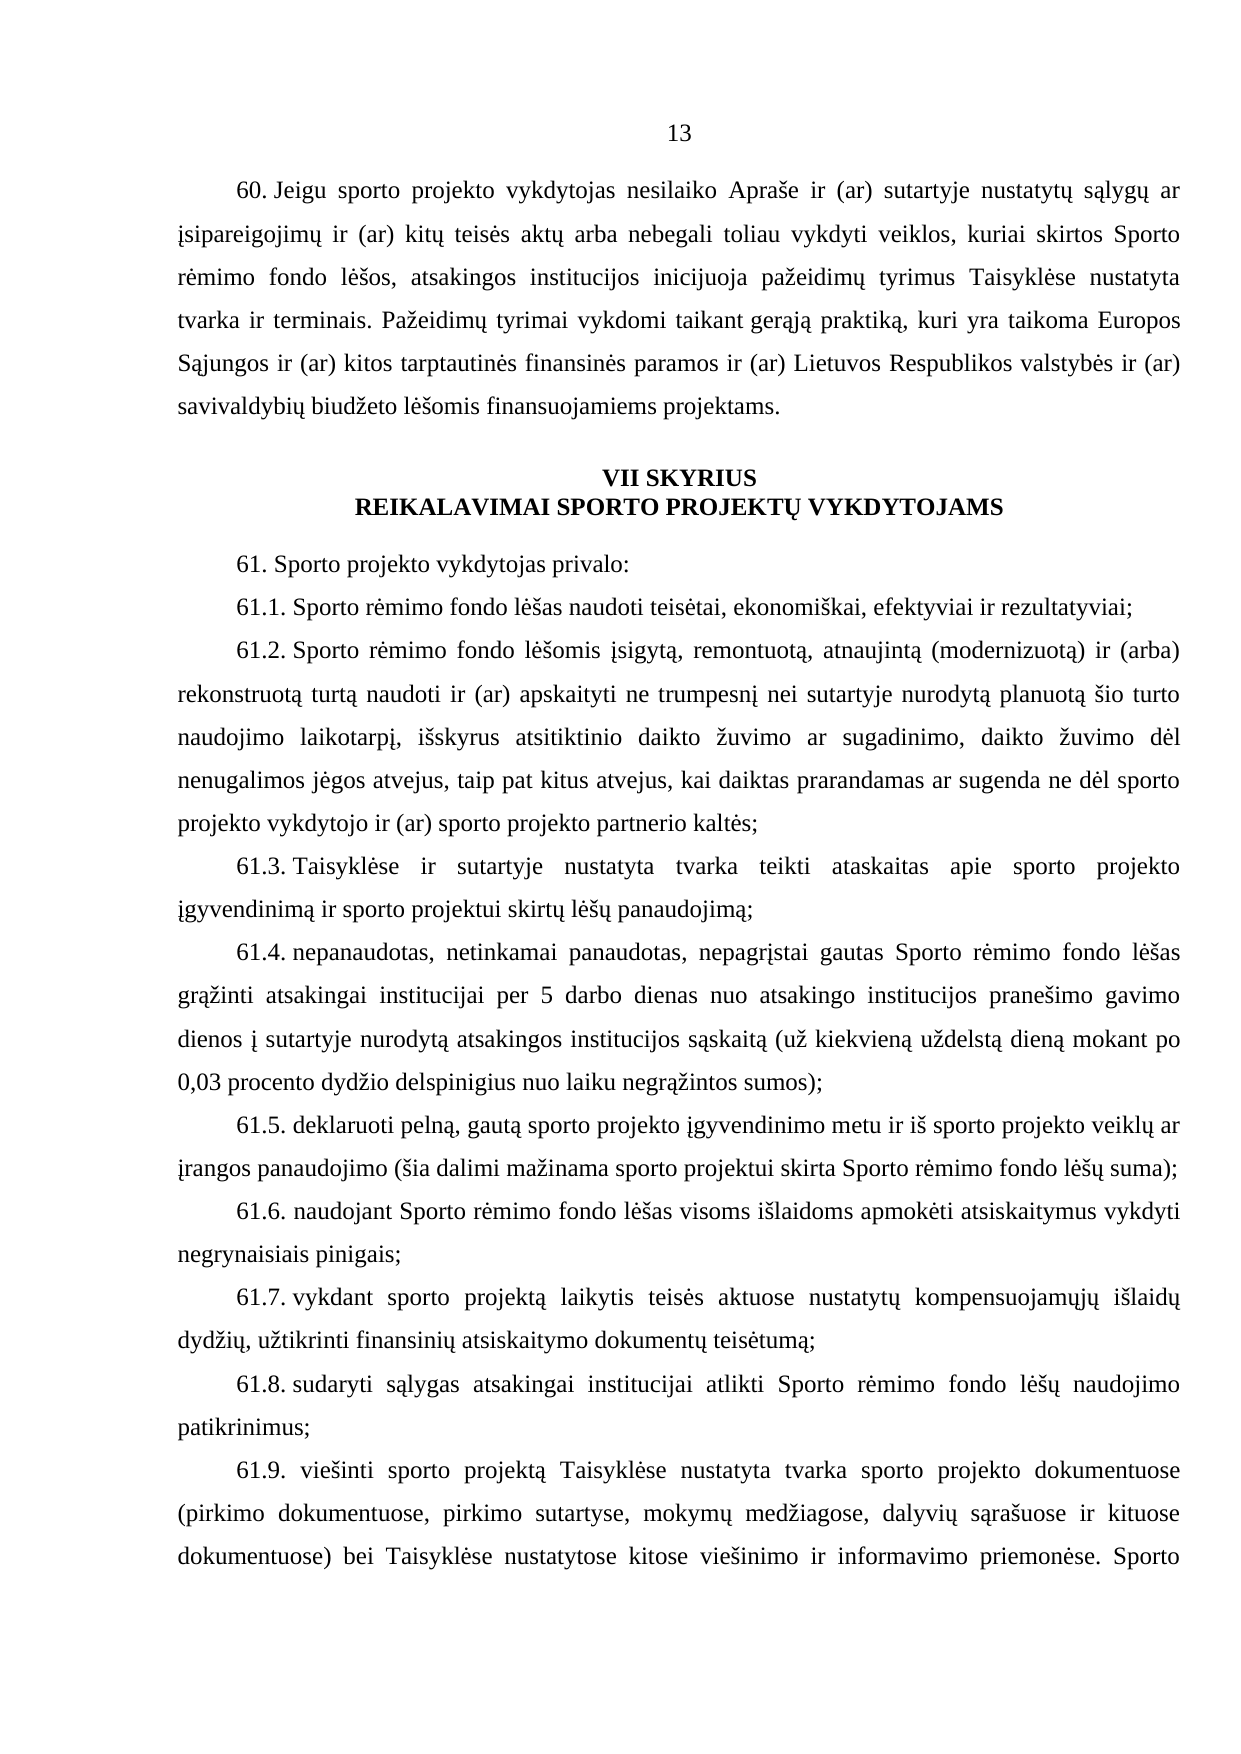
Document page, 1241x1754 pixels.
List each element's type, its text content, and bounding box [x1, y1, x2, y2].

text REIKALAVIMAI SPORTO PROJEKTŲ VYKDYTOJAMS [177, 492, 1181, 521]
text 61.1. Sporto rėmimo fondo lėšas naudoti teisėtai, ekonomiškai, efektyviai ir rezultatyviai; [177, 592, 1181, 621]
text 61.2. Sporto rėmimo fondo lėšomis įsigytą, remontuotą, atnaujintą (modernizuotą) ir (arba) rekonstruotą turtą naudoti ir (ar) apskaityti ne trumpesnį nei sutartyje nurodytą planuotą šio turto naudojimo laikotarpį, išskyrus atsitiktinio daikto žuvimo ar sugadinimo, daikto žuvimo dėl nenugalimos jėgos atvejus, taip pat kitus atvejus, kai daiktas prarandamas ar sugenda ne dėl sporto projekto vykdytojo ir (ar) sporto projekto partnerio kaltės; [177, 636, 1181, 837]
text 61.5. deklaruoti pelną, gautą sporto projekto įgyvendinimo metu ir iš sporto projekto veiklų ar įrangos panaudojimo (šia dalimi mažinama sporto projektui skirta Sporto rėmimo fondo lėšų suma); [177, 1110, 1181, 1182]
text VII SKYRIUS [177, 463, 1181, 492]
text 60. Jeigu sporto projekto vykdytojas nesilaiko Apraše ir (ar) sutartyje nustatytų sąlygų ar įsipareigojimų ir (ar) kitų teisės aktų arba nebegali toliau vykdyti veiklos, kuriai skirtos Sporto rėmimo fondo lėšos, atsakingos institucijos inicijuoja pažeidimų tyrimus Taisyklėse nustatyta tvarka ir terminais. Pažeidimų tyrimai vykdomi taikant gerąją praktiką, kuri yra taikoma Europos Sąjungos ir (ar) kitos tarptautinės finansinės paramos ir (ar) Lietuvos Respublikos valstybės ir (ar) savivaldybių biudžeto lėšomis finansuojamiems projektams. [177, 176, 1181, 420]
text 61.4. nepanaudotas, netinkamai panaudotas, nepagrįstai gautas Sporto rėmimo fondo lėšas grąžinti atsakingai institucijai per 5 darbo dienas nuo atsakingo institucijos pranešimo gavimo dienos į sutartyje nurodytą atsakingos institucijos sąskaitą (už kiekvieną uždelstą dieną mokant po 0,03 procento dydžio delspinigius nuo laiku negrąžintos sumos); [177, 937, 1181, 1096]
text 61.8. sudaryti sąlygas atsakingai institucijai atlikti Sporto rėmimo fondo lėšų naudojimo patikrinimus; [177, 1369, 1181, 1441]
text 61. Sporto projekto vykdytojas privalo: [177, 549, 1181, 578]
text 61.6. naudojant Sporto rėmimo fondo lėšas visoms išlaidoms apmokėti atsiskaitymus vykdyti negrynaisiais pinigais; [177, 1196, 1181, 1268]
text 61.9. viešinti sporto projektą Taisyklėse nustatyta tvarka sporto projekto dokumentuose (pirkimo dokumentuose, pirkimo sutartyse, mokymų medžiagose, dalyvių sąrašuose ir kituose dokumentuose) bei Taisyklėse nustatytose kitose viešinimo ir informavimo priemonėse. Sporto [177, 1455, 1181, 1570]
text 61.7. vykdant sporto projektą laikytis teisės aktuose nustatytų kompensuojamųjų išlaidų dydžių, užtikrinti finansinių atsiskaitymo dokumentų teisėtumą; [177, 1282, 1181, 1354]
text 61.3. Taisyklėse ir sutartyje nustatyta tvarka teikti ataskaitas apie sporto projekto įgyvendinimą ir sporto projektui skirtų lėšų panaudojimą; [177, 851, 1181, 923]
